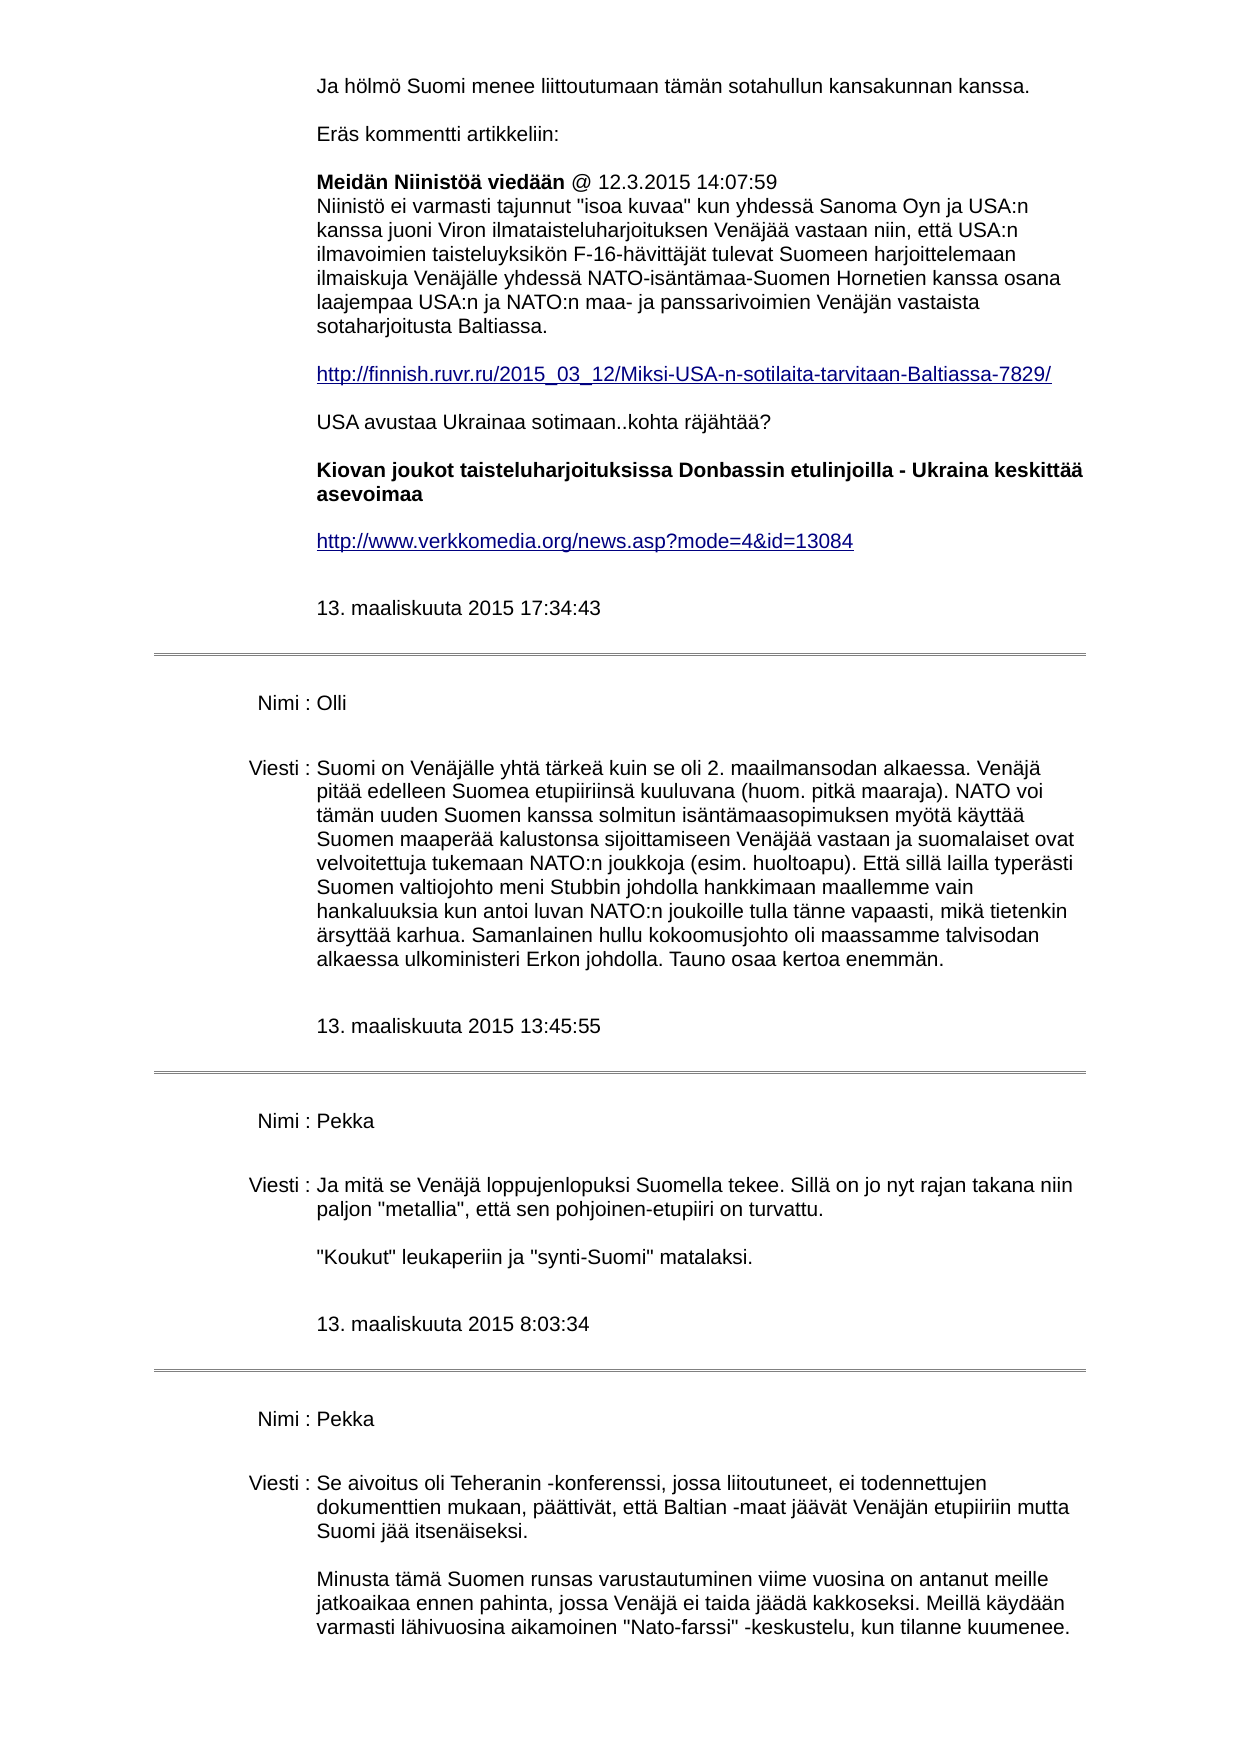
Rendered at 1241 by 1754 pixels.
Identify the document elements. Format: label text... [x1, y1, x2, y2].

table_cell [151, 1306, 313, 1341]
table_cell [151, 1043, 1089, 1054]
table_cell [151, 1272, 313, 1306]
table_cell Viesti : [151, 753, 313, 974]
table_cell [151, 47, 313, 556]
table_cell [314, 1135, 1089, 1170]
table_cell [151, 1341, 1089, 1351]
table_cell Ja hölmö Suomi menee liittoutumaan tämän sotahullun kansakunnan kanssa. Eräs kommentti artikkeliin: Meidän Niinistöä viedään @ 12.3.2015 14:07:59 Niinistö ei varmasti tajunnut "isoa kuvaa" kun yhdessä Sanoma Oyn ja USA:n kanssa juoni Viron ilmataisteluharjoituksen Venäjää vastaan niin, että USA:n ilmavoimien taisteluyksikön F-16-hävittäjät tulevat Suomeen harjoittelemaan ilmaiskuja Venäjälle yhdessä NATO-isäntämaa-Suomen Hornetien kanssa osana laajempaa USA:n ja NATO:n maa- ja panssarivoimien Venäjän vastaista sotaharjoitusta Baltiassa. http://finnish.ruvr.ru/2015_03_12/Miksi-USA-n-sotilaita-tarvitaan-Baltiassa-7829/ USA avustaa Ukrainaa sotimaan..kohta räjähtää? Kiovan joukot taisteluharjoituksissa Donbassin etulinjoilla - Ukraina keskittää asevoimaa http://www.verkkomedia.org/news.asp?mode=4&id=13084 [314, 47, 1089, 556]
table_cell [151, 1135, 313, 1170]
table_cell [151, 1054, 1089, 1106]
table_cell [314, 556, 1089, 591]
table_cell Viesti : [151, 1170, 313, 1272]
table_cell [151, 625, 1089, 636]
table_cell Viesti : [151, 1468, 313, 1641]
table_header Nimi : [151, 1106, 313, 1135]
table_cell [151, 556, 313, 591]
table_header Nimi : [151, 1404, 313, 1433]
table_header Pekka [314, 1106, 1089, 1135]
table_cell Suomi on Venäjälle yhtä tärkeä kuin se oli 2. maailmansodan alkaessa. Venäjä pitää edelleen Suomea etupiiriinsä kuuluvana (huom. pitkä maaraja). NATO voi tämän uuden Suomen kanssa solmitun isäntämaasopimuksen myötä käyttää Suomen maaperää kalustonsa sijoittamiseen Venäjää vastaan ja suomalaiset ovat velvoitettuja tukemaan NATO:n joukkoja (esim. huoltoapu). Että sillä lailla typerästi Suomen valtiojohto meni Stubbin johdolla hankkimaan maallemme vain hankaluuksia kun antoi luvan NATO:n joukoille tulla tänne vapaasti, mikä tietenkin ärsyttää karhua. Samanlainen hullu kokoomusjohto oli maassamme talvisodan alkaessa ulkoministeri Erkon johdolla. Tauno osaa kertoa enemmän. [314, 753, 1089, 974]
table_cell [151, 591, 313, 625]
table_cell Se aivoitus oli Teheranin -konferenssi, jossa liitoutuneet, ei todennettujen dokumenttien mukaan, päättivät, että Baltian -maat jäävät Venäjän etupiiriin mutta Suomi jää itsenäiseksi. Minusta tämä Suomen runsas varustautuminen viime vuosina on antanut meille jatkoaikaa ennen pahinta, jossa Venäjä ei taida jäädä kakkoseksi. Meillä käydään varmasti lähivuosina aikamoinen "Nato-farssi" -keskustelu, kun tilanne kuumenee. [314, 1468, 1089, 1641]
table_cell 13. maaliskuuta 2015 17:34:43 [314, 591, 1089, 625]
table_header Pekka [314, 1404, 1089, 1433]
table_cell [151, 974, 313, 1008]
table_cell [314, 1272, 1089, 1306]
table_cell [151, 1351, 1089, 1403]
table_cell [314, 718, 1089, 752]
table_cell [314, 974, 1089, 1008]
table_cell 13. maaliskuuta 2015 13:45:55 [314, 1009, 1089, 1043]
table_cell Ja mitä se Venäjä loppujenlopuksi Suomella tekee. Sillä on jo nyt rajan takana niin paljon "metallia", että sen pohjoinen-etupiiri on turvattu. "Koukut" leukaperiin ja "synti-Suomi" matalaksi. [314, 1170, 1089, 1272]
table_cell 13. maaliskuuta 2015 8:03:34 [314, 1306, 1089, 1341]
table_cell [151, 1009, 313, 1043]
table_header Nimi : [151, 688, 313, 718]
table_cell [151, 1641, 313, 1676]
table_cell [314, 1433, 1089, 1468]
table_cell [151, 636, 1089, 688]
table_cell [314, 1641, 1089, 1676]
table_cell [151, 718, 313, 752]
table_header Olli [314, 688, 1089, 718]
table_cell [151, 1433, 313, 1468]
